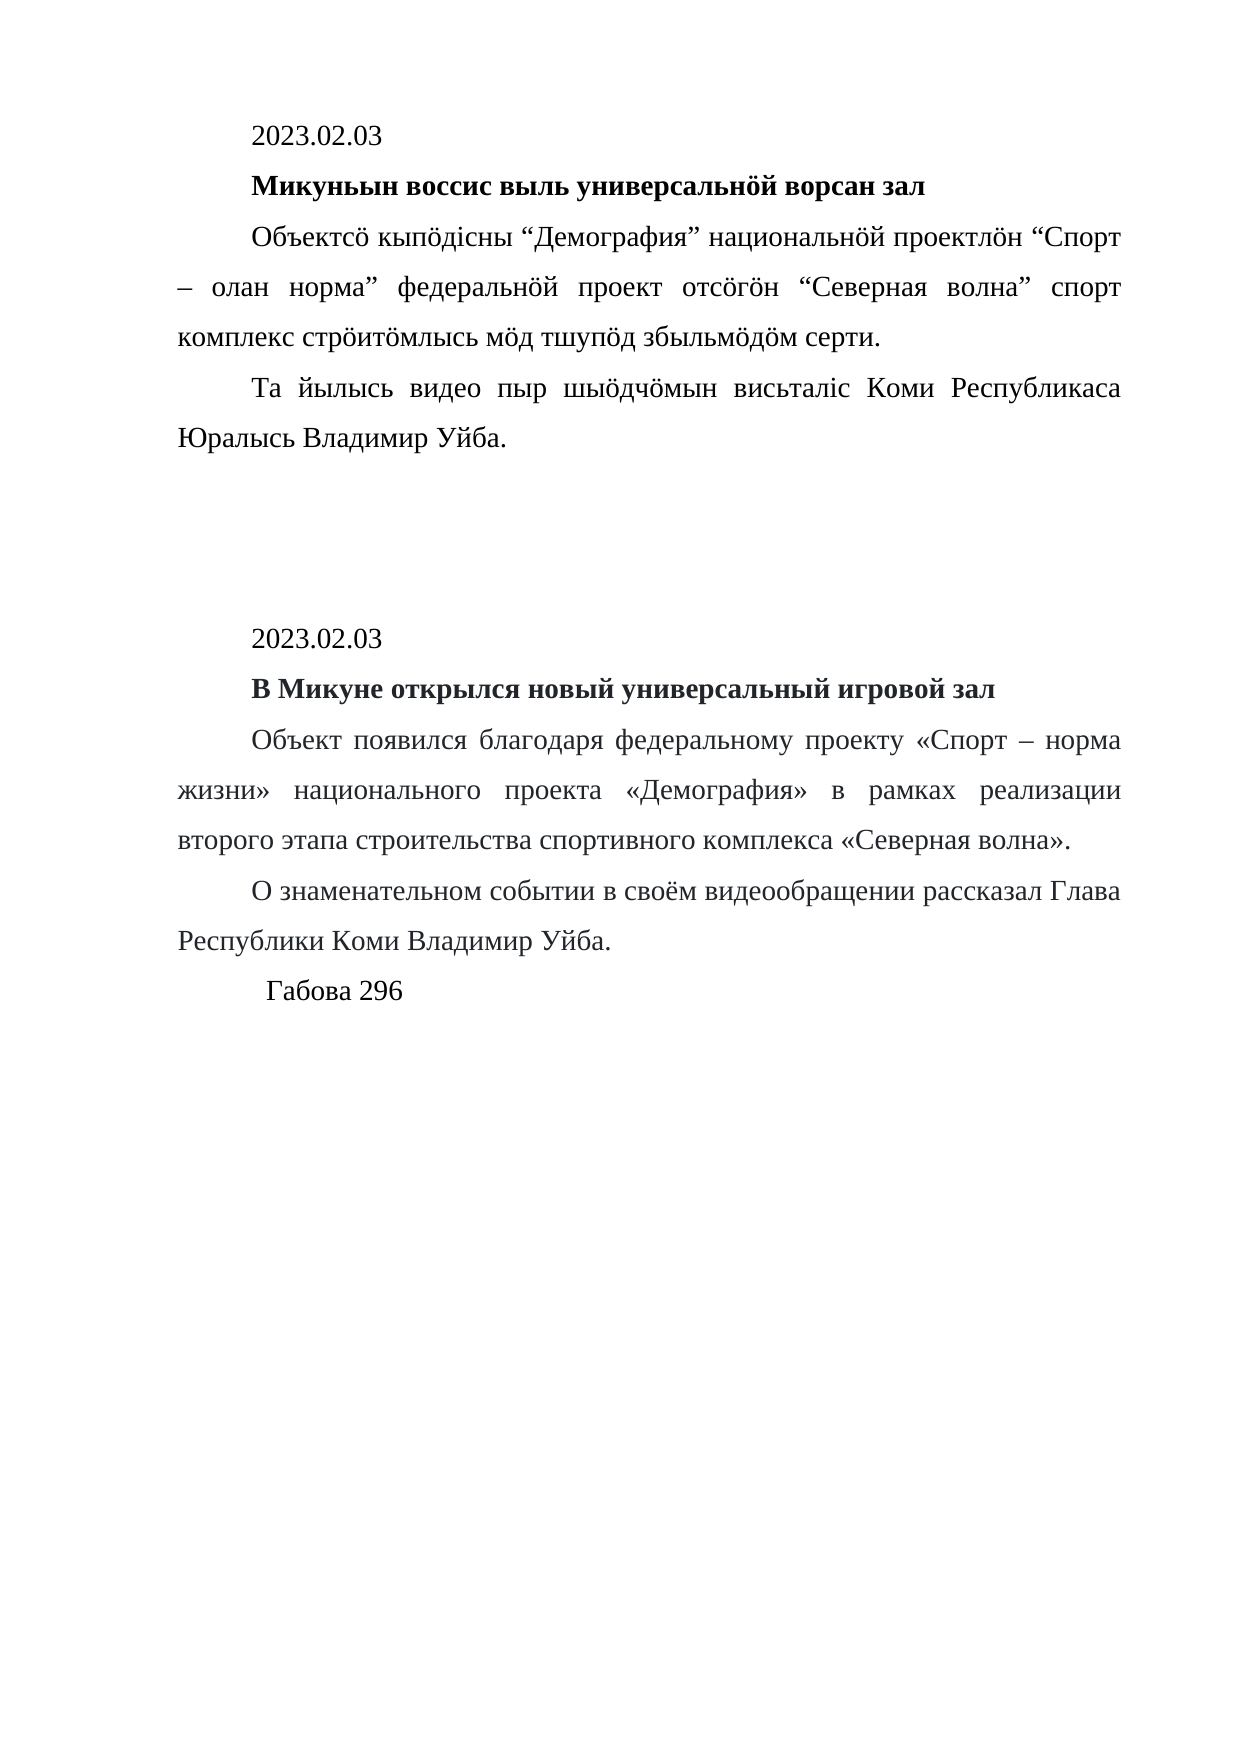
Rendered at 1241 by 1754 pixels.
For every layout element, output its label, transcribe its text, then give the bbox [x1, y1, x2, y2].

text Габова 296 [177, 973, 1122, 1007]
subtitle 2023.02.03 [177, 621, 1122, 655]
text Та йылысь видео пыр шыӧдчӧмын висьталіс Коми Республикаса Юралысь Владимир Уйба. [177, 370, 1122, 453]
text Микуньын воссис выль универсальнӧй ворсан зал [177, 168, 1122, 202]
text О знаменательном событии в своём видеообращении рассказал Глава Республики Коми Владимир Уйба. [177, 873, 1122, 957]
text Объектсӧ кыпӧдісны “Демография” национальнӧй проектлӧн “Спорт – олан норма” федеральнӧй проект отсӧгӧн “Северная волна” спорт комплекс стрӧитӧмлысь мӧд тшупӧд збыльмӧдӧм серти. [177, 219, 1122, 353]
text Объект появился благодаря федеральному проекту «Спорт – норма жизни» национального проекта «Демография» в рамках реализации второго этапа строительства спортивного комплекса «Северная волна». [177, 722, 1122, 856]
subtitle В Микуне открылся новый универсальный игровой зал [177, 672, 1122, 705]
subtitle 2023.02.03 [177, 118, 1122, 152]
